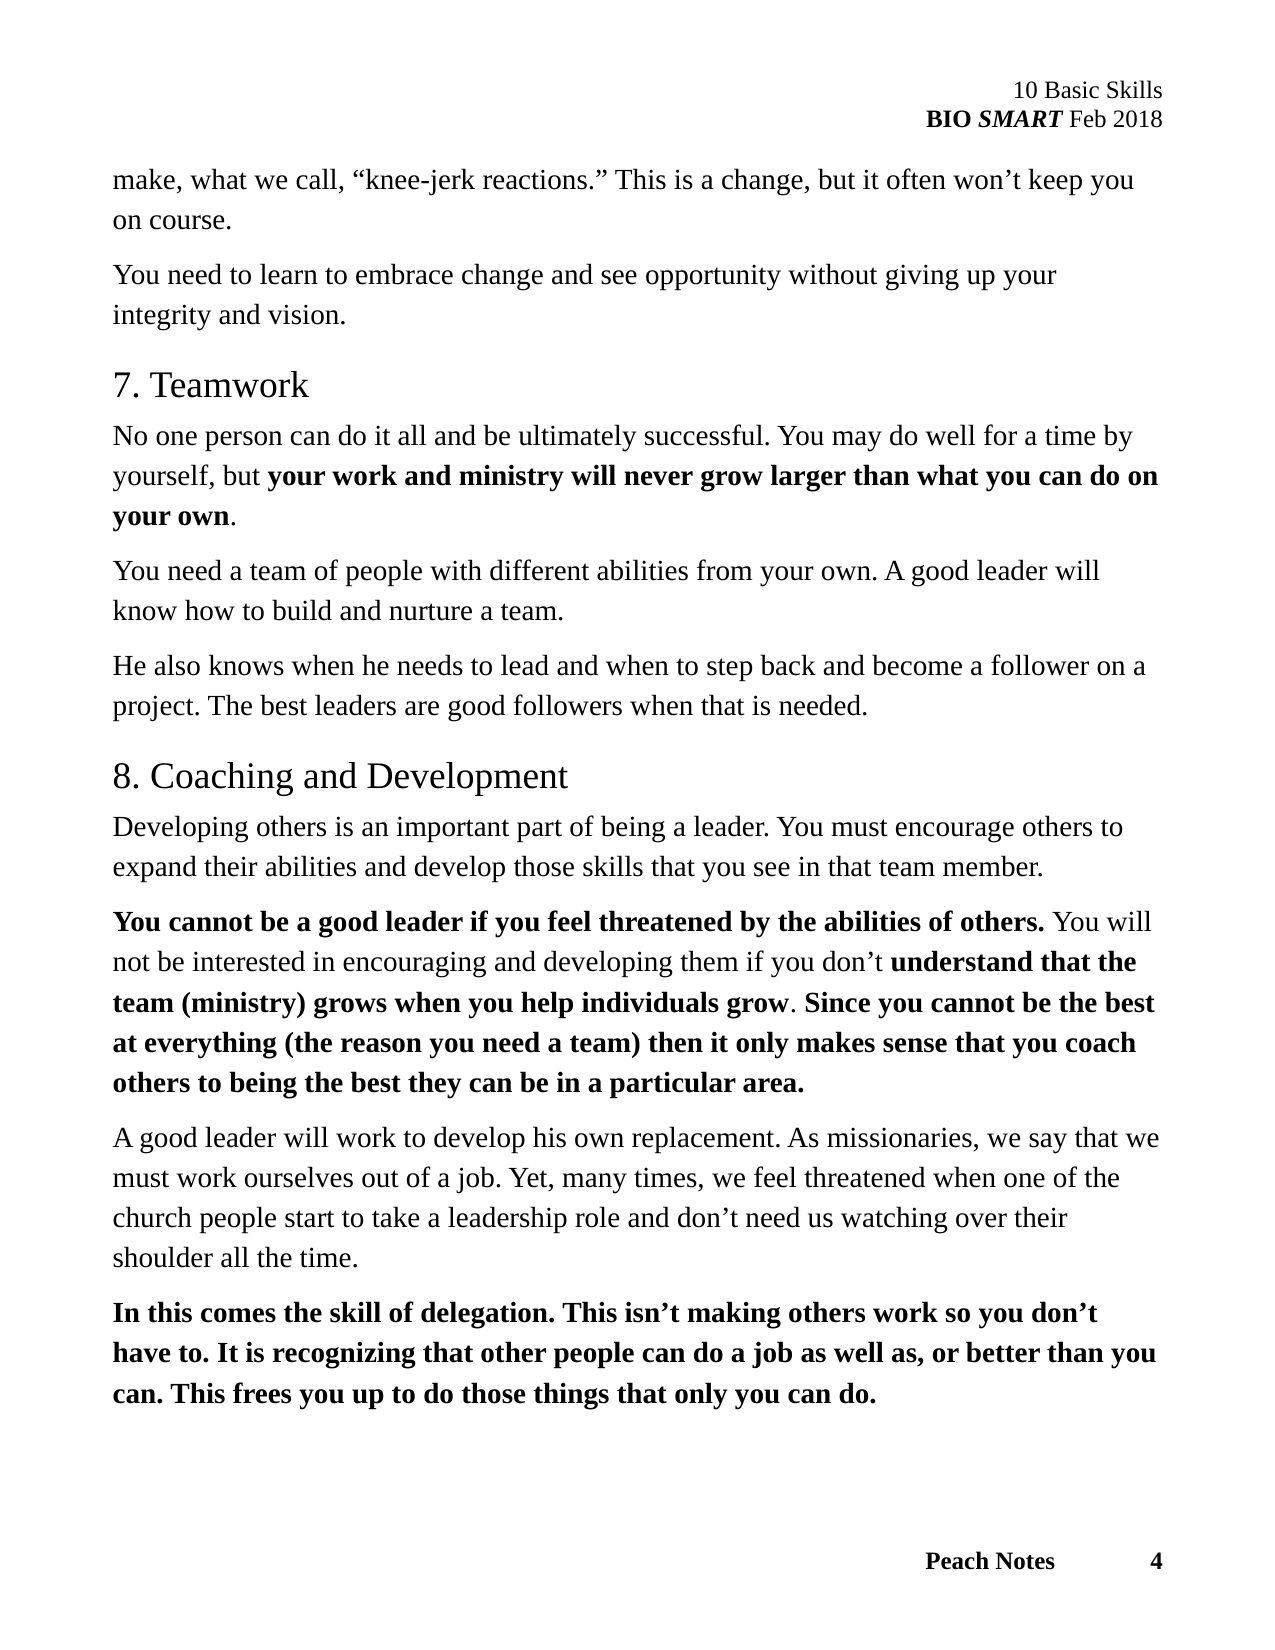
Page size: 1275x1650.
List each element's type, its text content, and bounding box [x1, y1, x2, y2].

text make, what we call, “knee-jerk reactions.” This is a change, but it often won’t keep you on course. [112, 162, 1162, 236]
text A good leader will work to develop his own replacement. As missionaries, we say that we must work ourselves out of a job. Yet, many times, we feel threatened when one of the church people start to take a leadership role and don’t need us watching over their shoulder all the time. [112, 1120, 1162, 1274]
text Developing others is an important part of being a leader. You must encourage others to expand their abilities and develop those skills that you see in that team member. [112, 809, 1162, 883]
text You need a team of people with different abilities from your own. A good leader will know how to build and nurture a team. [112, 553, 1162, 627]
text No one person can do it all and be ultimately successful. You may do well for a time by yourself, but your work and ministry will never grow larger than what you can do on your own. [112, 418, 1162, 532]
text You cannot be a good leader if you feel threatened by the abilities of others. You will not be interested in encouraging and developing them if you don’t understand that the team (ministry) grows when you help individuals grow. Since you cannot be the best at everything (the reason you need a team) then it only makes sense that you coach others to being the best they can be in a particular area. [112, 904, 1162, 1099]
subtitle 7. Teamwork [112, 362, 1162, 406]
subtitle 8. Coaching and Development [112, 754, 1162, 797]
text He also knows when he needs to lead and when to step back and become a follower on a project. The best leaders are good followers when that is needed. [112, 648, 1162, 722]
text You need to learn to embrace change and see opportunity without giving up your integrity and vision. [112, 257, 1162, 331]
text In this comes the skill of delegation. This isn’t making others work so you don’t have to. It is recognizing that other people can do a job as well as, or better than you can. This frees you up to do those things that only you can do. [112, 1295, 1162, 1409]
